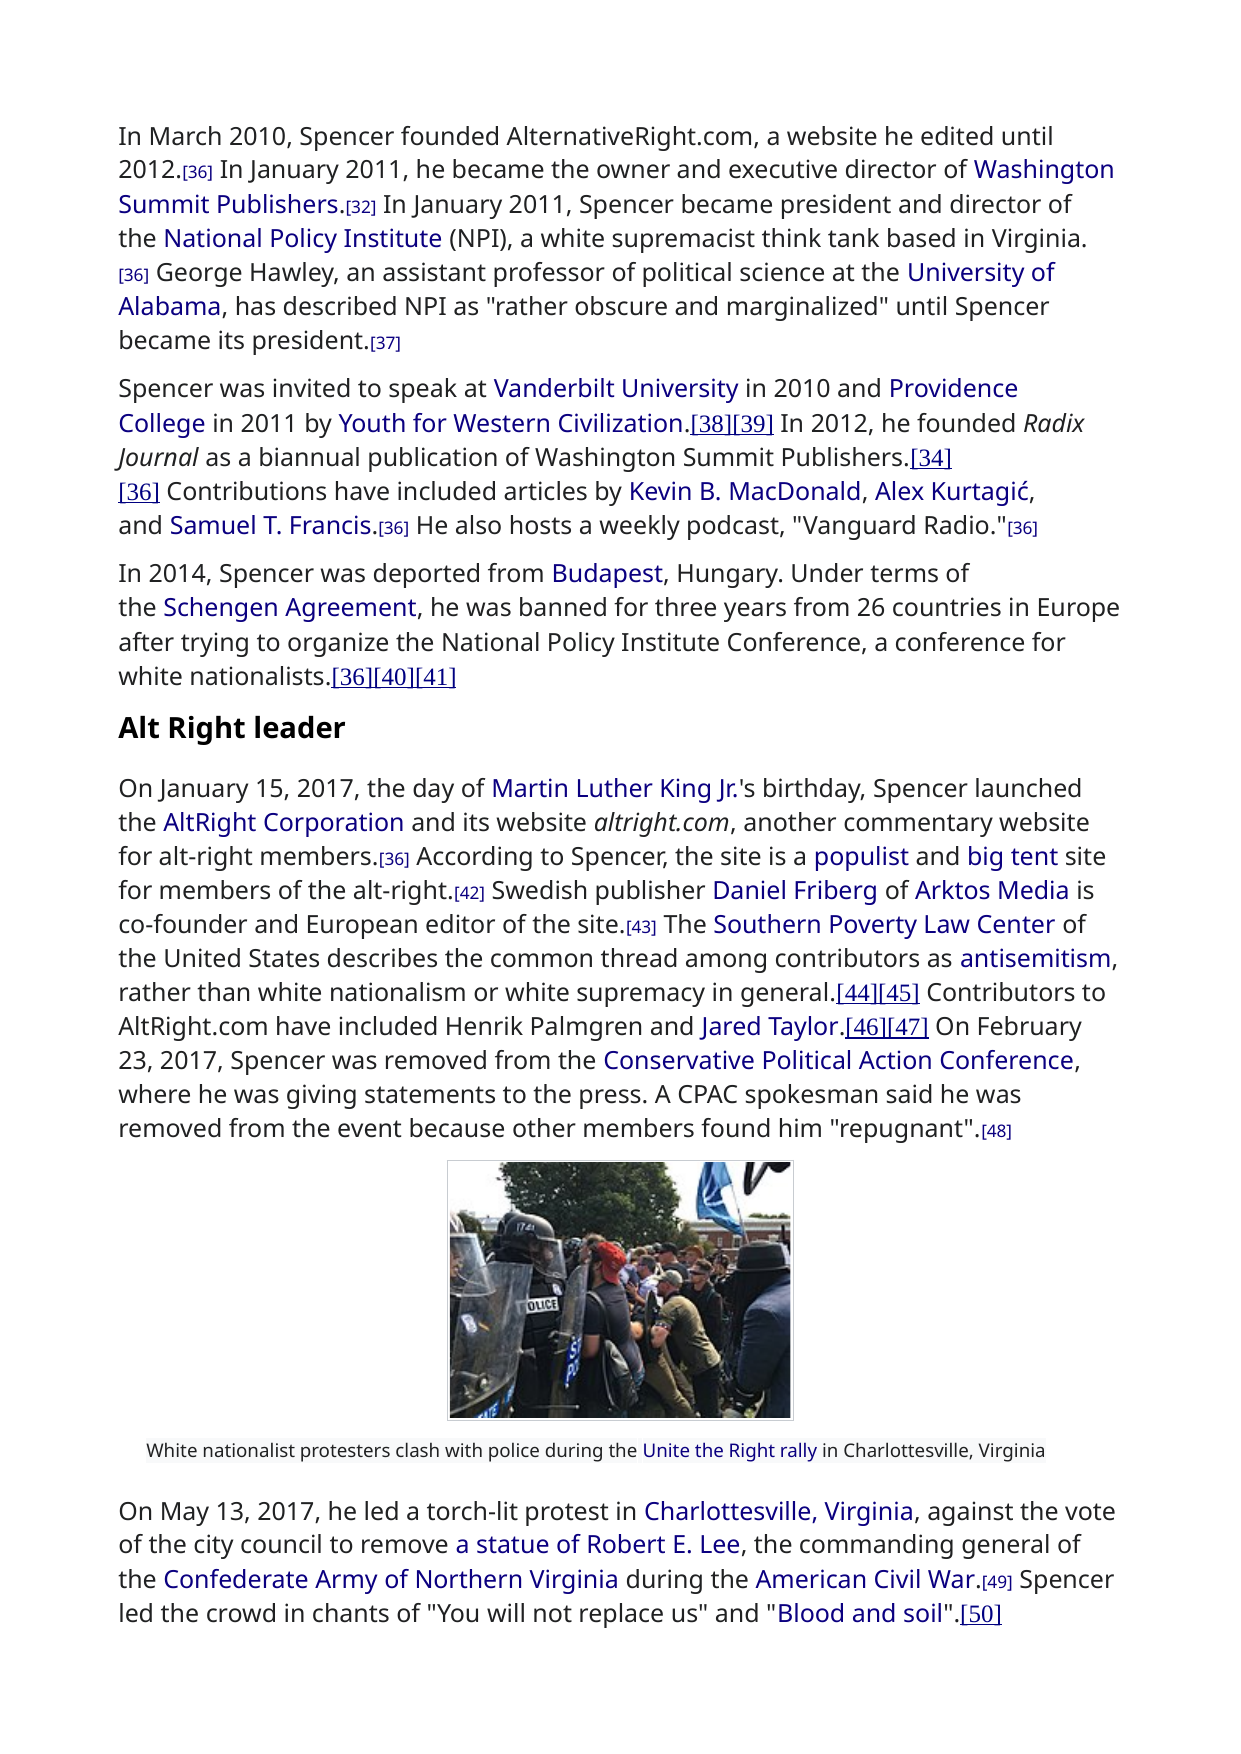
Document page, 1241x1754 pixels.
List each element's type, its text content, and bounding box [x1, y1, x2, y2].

text In 2014, Spencer was deported from Budapest, Hungary. Under terms of the Schengen Agreement, he was banned for three years from 26 countries in Europe after trying to organize the National Policy Institute Conference, a conference for white nationalists.[36][40][41] [118, 556, 1122, 692]
text On May 13, 2017, he led a torch-lit protest in Charlottesville, Virginia, against the vote of the city council to remove a statue of Robert E. Lee, the commanding general of the Confederate Army of Northern Virginia during the American Civil War.[49] Spencer led the crowd in chants of "You will not replace us" and "Blood and soil".[50] [118, 1493, 1122, 1629]
text White nationalist protesters clash with police during the Unite the Right rally in Charlottesville, Virginia [123, 1438, 1122, 1463]
text In March 2010, Spencer founded AlternativeRight.com, a website he edited until 2012.[36] In January 2011, he became the owner and executive director of Washington Summit Publishers.[32] In January 2011, Spencer became president and director of the National Policy Institute (NPI), a white supremacist think tank based in Virginia.[36] George Hawley, an assistant professor of political science at the University of Alabama, has described NPI as "rather obscure and marginalized" until Spencer became its president.[37] [118, 118, 1122, 357]
text Spencer was invited to speak at Vanderbilt University in 2010 and Providence College in 2011 by Youth for Western Civilization.[38][39] In 2012, he founded Radix Journal as a biannual publication of Washington Summit Publishers.[34][36] Contributions have included articles by Kevin B. MacDonald, Alex Kurtagić, and Samuel T. Francis.[36] He also hosts a weekly podcast, "Vanguard Radio."[36] [118, 371, 1122, 541]
picture [449, 1162, 791, 1418]
subtitle Alt Right leader [118, 707, 1122, 747]
text On January 15, 2017, the day of Martin Luther King Jr.'s birthday, Spencer launched the AltRight Corporation and its website altright.com, another commentary website for alt-right members.[36] According to Spencer, the site is a populist and big tent site for members of the alt-right.[42] Swedish publisher Daniel Friberg of Arktos Media is co-founder and European editor of the site.[43] The Southern Poverty Law Center of the United States describes the common thread among contributors as antisemitism, rather than white nationalism or white supremacy in general.[44][45] Contributors to AltRight.com have included Henrik Palmgren and Jared Taylor.[46][47] On February 23, 2017, Spencer was removed from the Conservative Political Action Conference, where he was giving statements to the press. A CPAC spokesman said he was removed from the event because other members found him "repugnant".[48] [118, 770, 1122, 1145]
